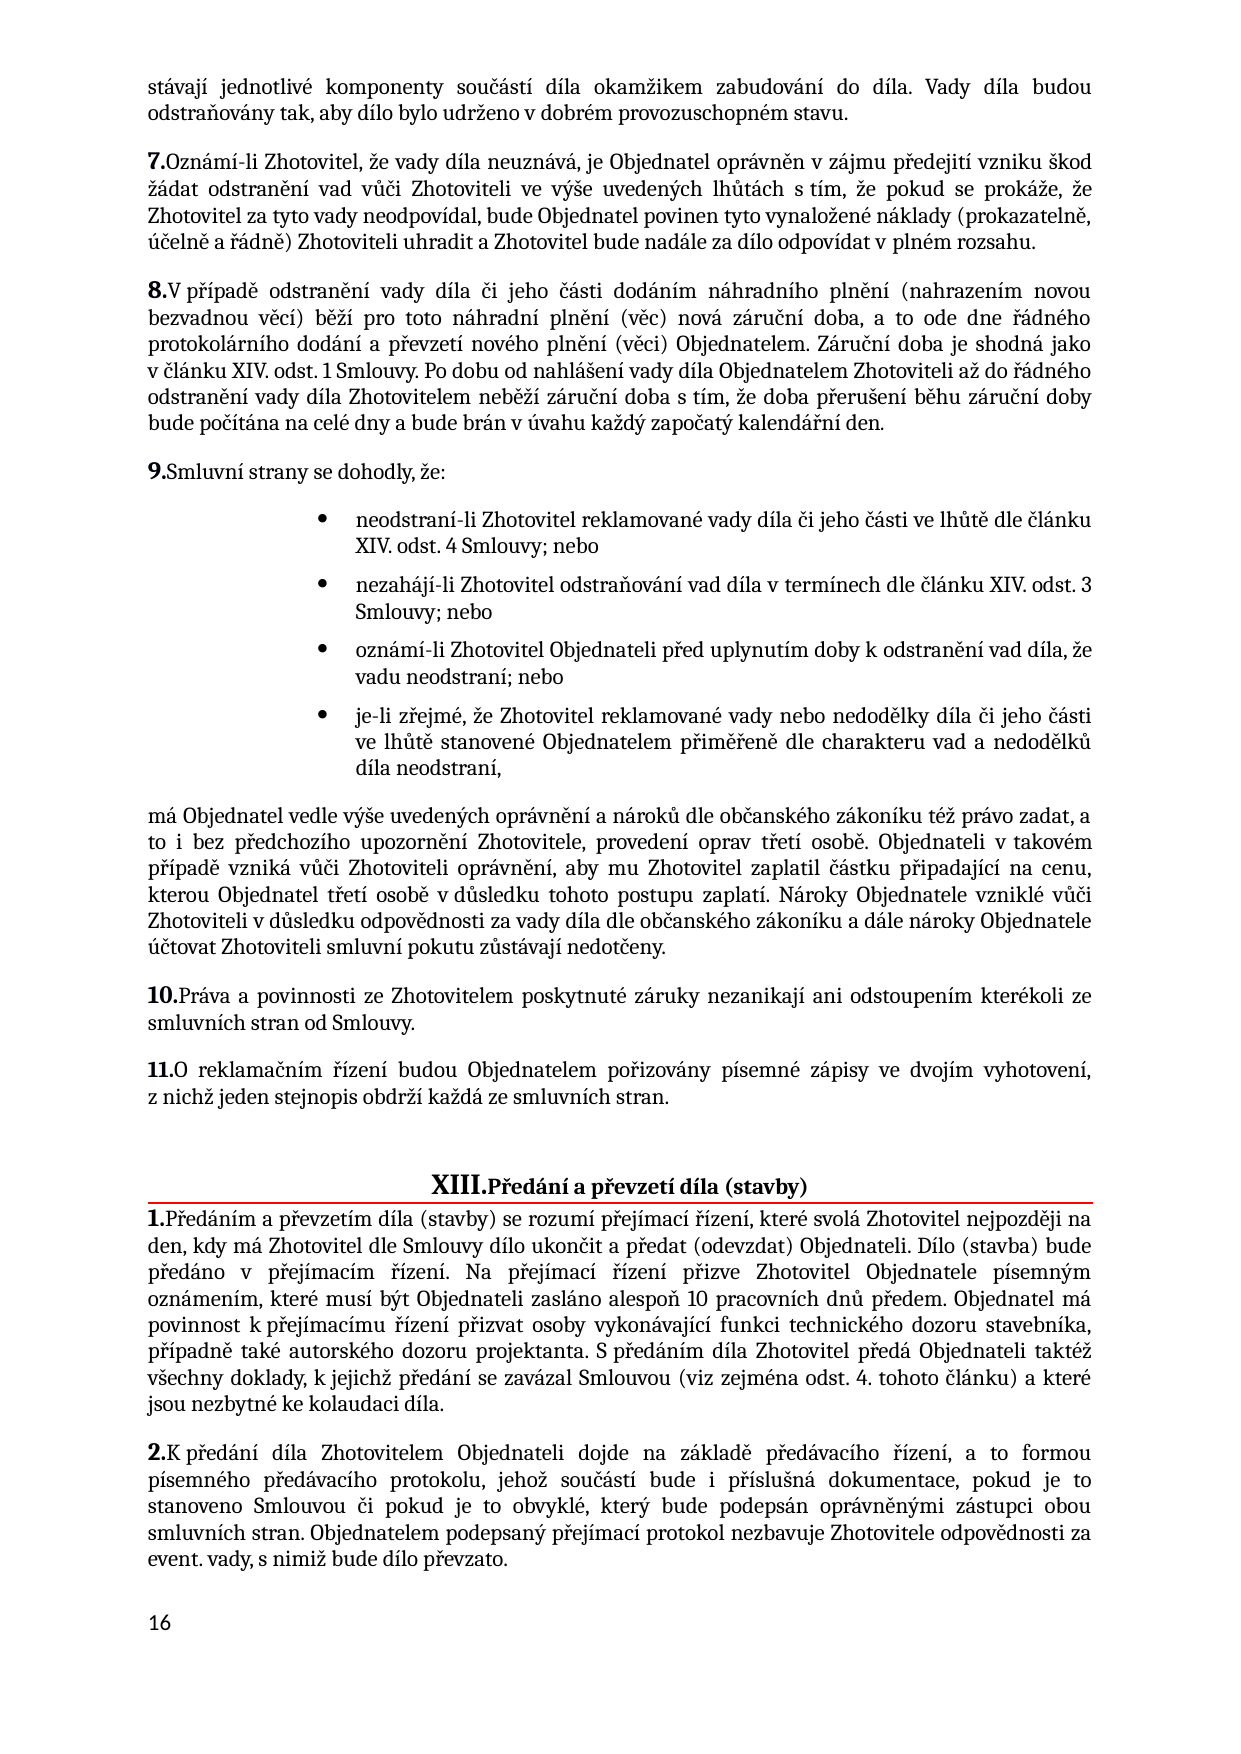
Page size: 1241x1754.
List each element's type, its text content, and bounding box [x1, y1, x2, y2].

subtitle Předáním a převzetím díla (stavby) se rozumí přejímací řízení, které svolá Zhotovitel nejpozději na den, kdy má Zhotovitel dle Smlouvy dílo ukončit a předat (odevzdat) Objednateli. Dílo (stavba) bude předáno v přejímacím řízení. Na přejímací řízení přizve Zhotovitel Objednatele písemným oznámením, které musí být Objednateli zasláno alespoň 10 pracovních dnů předem. Objednatel má povinnost k přejímacímu řízení přizvat osoby vykonávající funkci technického dozoru stavebníka, případně také autorského dozoru projektanta. S předáním díla Zhotovitel předá Objednateli taktéž všechny doklady, k jejichž předání se zavázal Smlouvou (viz zejména odst. 4. tohoto článku) a které jsou nezbytné ke kolaudaci díla. [148, 1204, 1093, 1417]
subtitle stávají jednotlivé komponenty součástí díla okamžikem zabudování do díla. Vady díla budou odstraňovány tak, aby dílo bylo udrženo v dobrém provozuschopném stavu. [148, 74, 1093, 126]
subtitle V případě odstranění vady díla či jeho části dodáním náhradního plnění (nahrazením novou bezvadnou věcí) běží pro toto náhradní plnění (věc) nová záruční doba, a to ode dne řádného protokolárního dodání a převzetí nového plnění (věci) Objednatelem. Záruční doba je shodná jako v článku XIV. odst. 1 Smlouvy. Po dobu od nahlášení vady díla Objednatelem Zhotoviteli až do řádného odstranění vady díla Zhotovitelem neběží záruční doba s tím, že doba přerušení běhu záruční doby bude počítána na celé dny a bude brán v úvahu každý započatý kalendářní den. [148, 276, 1093, 436]
subtitle Smluvní strany se dohodly, že: [148, 457, 1093, 486]
subtitle Předání a převzetí díla (stavby) [148, 1168, 1093, 1202]
subtitle Práva a povinnosti ze Zhotovitelem poskytnuté záruky nezanikají ani odstoupením kterékoli ze smluvních stran od Smlouvy. [148, 981, 1093, 1036]
subtitle nezahájí-li Zhotovitel odstraňování vad díla v termínech dle článku XIV. odst. 3 Smlouvy; nebo [318, 572, 1093, 625]
subtitle Oznámí-li Zhotovitel, že vady díla neuznává, je Objednatel oprávněn v zájmu předejití vzniku škod žádat odstranění vad vůči Zhotoviteli ve výše uvedených lhůtách s tím, že pokud se prokáže, že Zhotovitel za tyto vady neodpovídal, bude Objednatel povinen tyto vynaložené náklady (prokazatelně, účelně a řádně) Zhotoviteli uhradit a Zhotovitel bude nadále za dílo odpovídat v plném rozsahu. [148, 147, 1093, 255]
subtitle oznámí-li Zhotovitel Objednateli před uplynutím doby k odstranění vad díla, že vadu neodstraní; nebo [318, 637, 1093, 690]
subtitle je-li zřejmé, že Zhotovitel reklamované vady nebo nedodělky díla či jeho části ve lhůtě stanovené Objednatelem přiměřeně dle charakteru vad a nedodělků díla neodstraní, [318, 702, 1093, 782]
subtitle neodstraní-li Zhotovitel reklamované vady díla či jeho části ve lhůtě dle článku XIV. odst. 4 Smlouvy; nebo [318, 507, 1093, 559]
subtitle K předání díla Zhotovitelem Objednateli dojde na základě předávacího řízení, a to formou písemného předávacího protokolu, jehož součástí bude i příslušná dokumentace, pokud je to stanoveno Smlouvou či pokud je to obvyklé, který bude podepsán oprávněnými zástupci obou smluvních stran. Objednatelem podepsaný přejímací protokol nezbavuje Zhotovitele odpovědnosti za event. vady, s nimiž bude dílo převzato. [148, 1438, 1093, 1572]
subtitle O reklamačním řízení budou Objednatelem pořizovány písemné zápisy ve dvojím vyhotovení, z nichž jeden stejnopis obdrží každá ze smluvních stran. [148, 1057, 1093, 1110]
subtitle má Objednatel vedle výše uvedených oprávnění a nároků dle občanského zákoníku též právo zadat, a to i bez předchozího upozornění Zhotovitele, provedení oprav třetí osobě. Objednateli v takovém případě vzniká vůči Zhotoviteli oprávnění, aby mu Zhotovitel zaplatil částku připadající na cenu, kterou Objednatel třetí osobě v důsledku tohoto postupu zaplatí. Nároky Objednatele vzniklé vůči Zhotoviteli v důsledku odpovědnosti za vady díla dle občanského zákoníku a dále nároky Objednatele účtovat Zhotoviteli smluvní pokutu zůstávají nedotčeny. [148, 802, 1093, 961]
